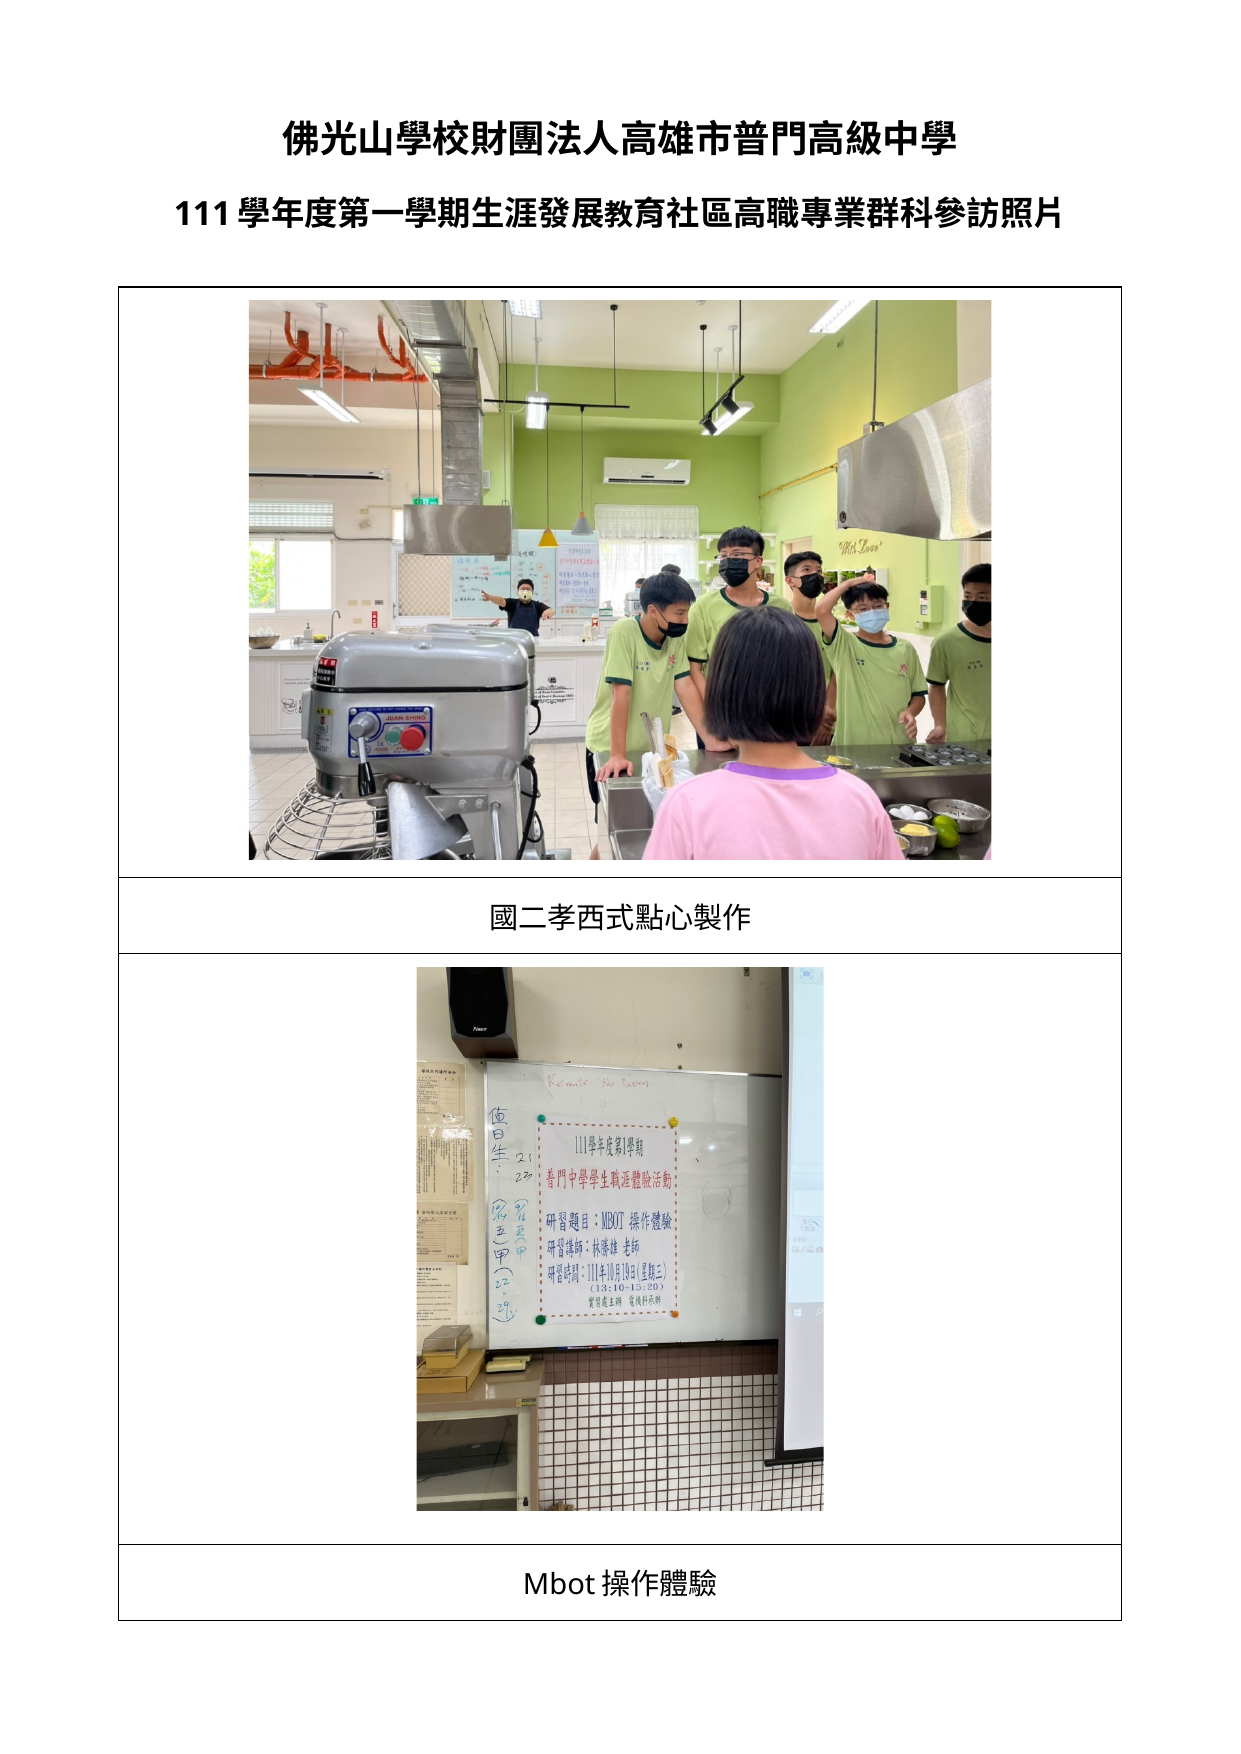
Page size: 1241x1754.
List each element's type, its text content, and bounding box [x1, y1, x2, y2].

text 佛光山學校財團法人高雄市普門高級中學 [118, 99, 1122, 174]
text 111學年度第一學期生涯發展教育社區高職專業群科參訪照片 [118, 174, 1122, 249]
picture [416, 967, 824, 1511]
table_header [119, 288, 1121, 877]
table_cell [119, 954, 1121, 1543]
table_cell 國二孝西式點心製作 [119, 878, 1121, 953]
table_cell Mbot操作體驗 [119, 1545, 1121, 1619]
picture [248, 300, 992, 860]
